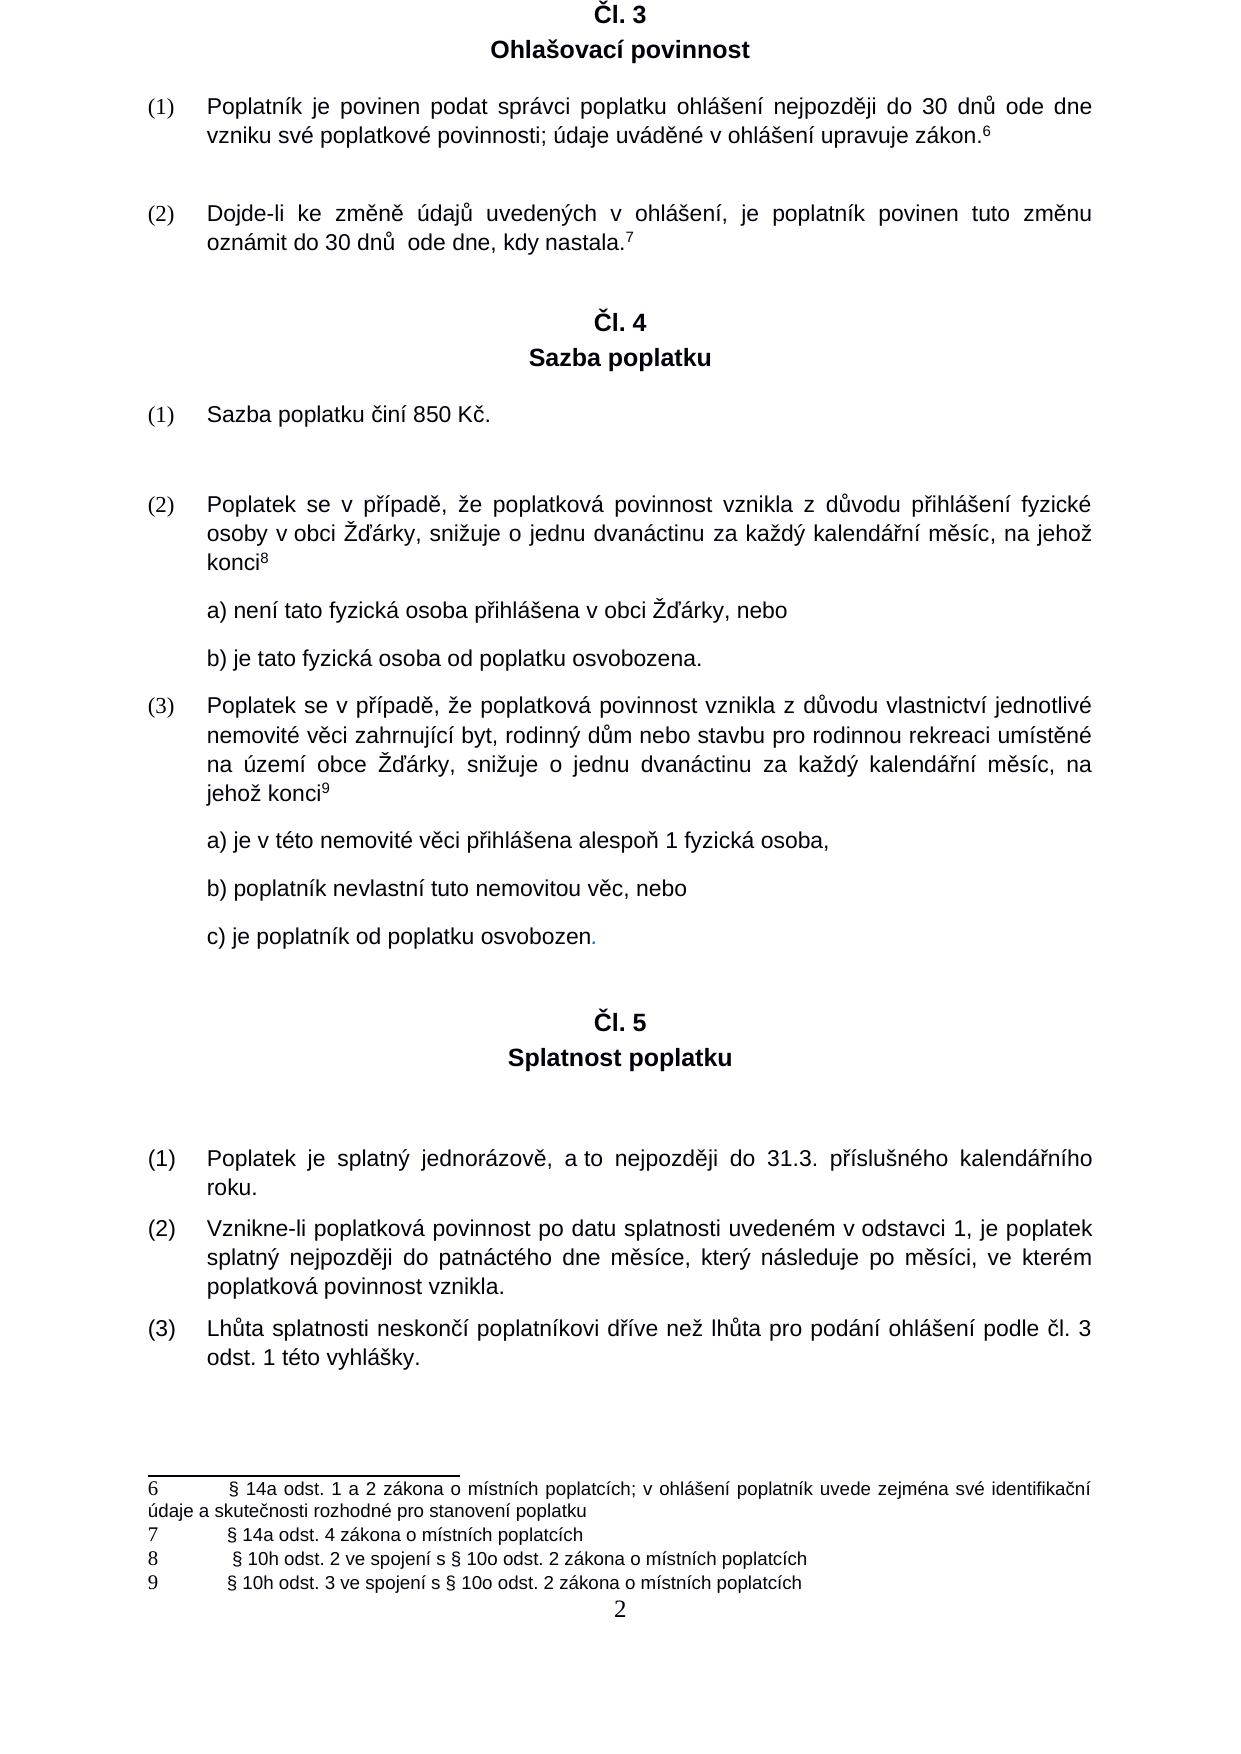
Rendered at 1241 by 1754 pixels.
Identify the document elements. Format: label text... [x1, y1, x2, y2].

text Sazba poplatku [148, 343, 1093, 372]
text Čl. 3 [148, 0, 1093, 29]
text b) je tato fyzická osoba od poplatku osvobozena. [207, 645, 1093, 671]
text b) poplatník nevlastní tuto nemovitou věc, nebo [207, 875, 1093, 901]
text Čl. 5 [148, 1008, 1093, 1037]
text Splatnost poplatku [148, 1043, 1093, 1072]
list § 14a odst. 4 zákona o místních poplatcích [148, 1522, 1093, 1546]
list Dojde-li ke změně údajů uvedených v ohlášení, je poplatník povinen tuto změnu oznámit do 30 dnů ode dne, kdy nastala. [148, 200, 1093, 255]
list Poplatek se v případě, že poplatková povinnost vznikla z důvodu vlastnictví jednotlivé nemovité věci zahrnující byt, rodinný dům nebo stavbu pro rodinnou rekreaci umístěné na území obce Žďárky, snižuje o jednu dvanáctinu za každý kalendářní měsíc, na jehož konci [148, 692, 1093, 806]
list Vznikne-li poplatková povinnost po datu splatnosti uvedeném v odstavci 1, je poplatek splatný nejpozději do patnáctého dne měsíce, který následuje po měsíci, ve kterém poplatková povinnost vznikla. [148, 1215, 1093, 1299]
list Poplatník je povinen podat správci poplatku ohlášení nejpozději do 30 dnů ode dne vzniku své poplatkové povinnosti; údaje uváděné v ohlášení upravuje zákon. [148, 93, 1093, 148]
text a) není tato fyzická osoba přihlášena v obci Žďárky, nebo [207, 597, 1093, 623]
text Ohlašovací povinnost [148, 35, 1093, 64]
text Čl. 4 [148, 308, 1093, 337]
list § 10h odst. 3 ve spojení s § 10o odst. 2 zákona o místních poplatcích [148, 1570, 1093, 1594]
list § 10h odst. 2 ve spojení s § 10o odst. 2 zákona o místních poplatcích [148, 1546, 1093, 1570]
list § 14a odst. 1 a 2 zákona o místních poplatcích; v ohlášení poplatník uvede zejména své identifikační údaje a skutečnosti rozhodné pro stanovení poplatku [148, 1476, 1093, 1522]
list Poplatek se v případě, že poplatková povinnost vznikla z důvodu přihlášení fyzické osoby v obci Žďárky, snižuje o jednu dvanáctinu za každý kalendářní měsíc, na jehož konci [148, 491, 1093, 576]
list Lhůta splatnosti neskončí poplatníkovi dříve než lhůta pro podání ohlášení podle čl. 3 odst. 1 této vyhlášky. [148, 1314, 1093, 1370]
list Poplatek je splatný jednorázově, a to nejpozději do 31.3. příslušného kalendářního roku. [148, 1145, 1093, 1200]
text c) je poplatník od poplatku osvobozen. [207, 923, 1093, 949]
text a) je v této nemovité věci přihlášena alespoň 1 fyzická osoba, [207, 827, 1093, 853]
list Sazba poplatku činí 850 Kč. [148, 401, 1093, 427]
